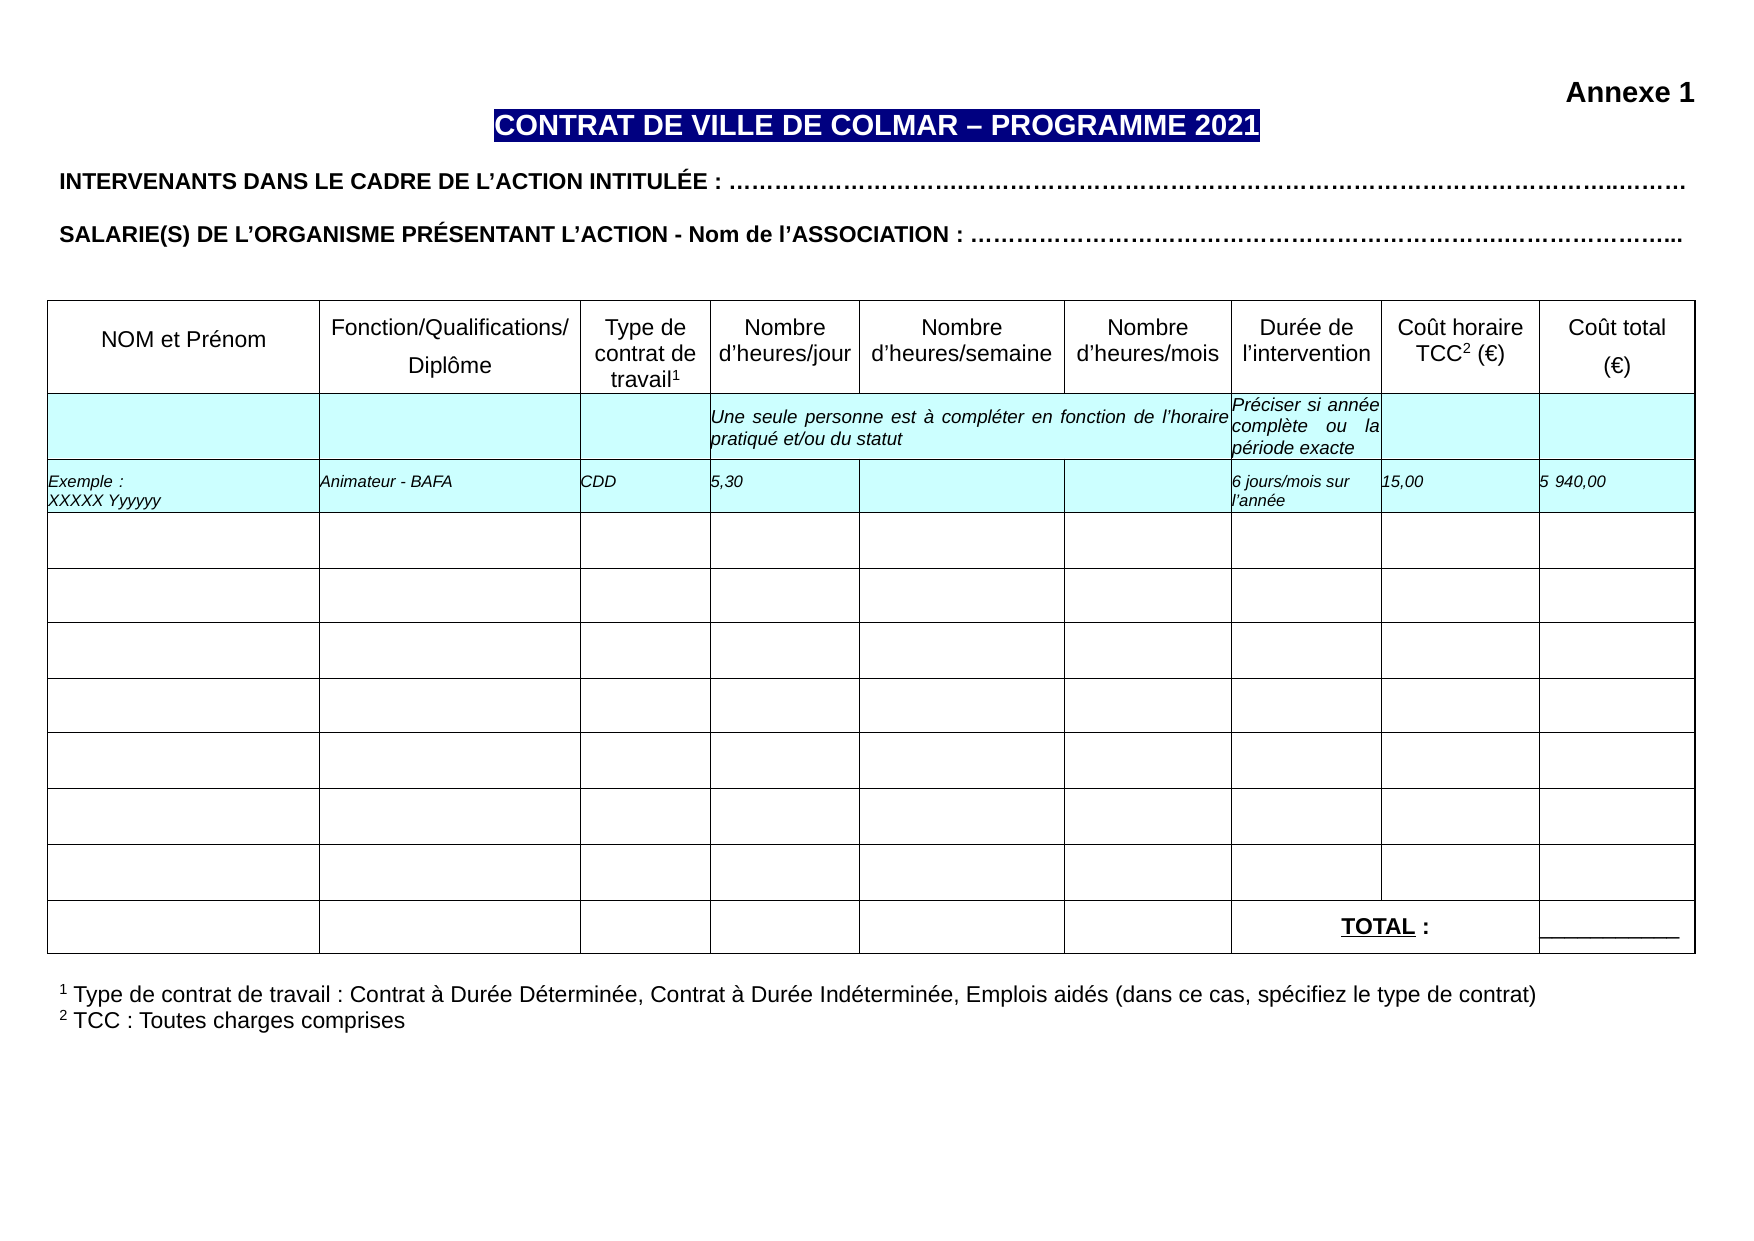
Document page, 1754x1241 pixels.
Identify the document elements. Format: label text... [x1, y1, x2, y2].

table_cell [320, 513, 580, 568]
table_cell 5 940,00 [1540, 460, 1694, 512]
table_cell [860, 569, 1064, 622]
table_cell [320, 569, 580, 622]
table_cell [320, 679, 580, 732]
table_cell [1382, 789, 1539, 844]
table_cell [1540, 679, 1694, 732]
table_cell [1540, 789, 1694, 844]
table_cell [1382, 394, 1539, 458]
text INTERVENANTS DANS LE CADRE DE L’ACTION INTITULÉE : ………………………….…………………………………………………………………………..……… [59, 168, 1695, 195]
table_cell Exemple : XXXXX Yyyyyy [48, 460, 319, 512]
table_cell [1232, 623, 1381, 678]
table_header Coût horaire TCC2 (€) [1382, 301, 1539, 393]
table_cell CDD [581, 460, 710, 512]
table_cell [1540, 513, 1694, 568]
table_cell TOTAL : [1232, 901, 1539, 953]
table_header Nombre d’heures/semaine [860, 301, 1064, 393]
table_cell [860, 623, 1064, 678]
table_cell [581, 679, 710, 732]
table_cell [860, 679, 1064, 732]
table_cell [48, 394, 319, 458]
table_cell [1382, 569, 1539, 622]
table_header Coût total (€) [1540, 301, 1694, 393]
table_cell [1232, 845, 1381, 899]
table_cell [1540, 569, 1694, 622]
table_cell [1065, 513, 1231, 568]
text Annexe 1 [59, 75, 1695, 108]
table_cell [1232, 513, 1381, 568]
table_cell [48, 789, 319, 844]
table_cell [1065, 679, 1231, 732]
text SALARIE(S) DE L’ORGANISME PRÉSENTANT L’ACTION - Nom de l’ASSOCIATION : …………………………………………………………….…………………... [59, 221, 1695, 247]
table_cell [320, 901, 580, 953]
table_cell [1065, 789, 1231, 844]
table_header Durée de l’intervention [1232, 301, 1381, 393]
table_cell [581, 623, 710, 678]
table_cell [711, 845, 859, 899]
table_cell [860, 513, 1064, 568]
table_cell [1065, 901, 1231, 953]
table_cell [1232, 733, 1381, 788]
table_cell Préciser si année complète ou la période exacte [1232, 394, 1381, 458]
table_cell [320, 733, 580, 788]
table_cell [320, 394, 580, 458]
table_cell [711, 513, 859, 568]
table_header Nombre d’heures/mois [1065, 301, 1231, 393]
table_cell 5,30 [711, 460, 859, 512]
table_cell 15,00 [1382, 460, 1539, 512]
table_cell [1382, 679, 1539, 732]
table_cell [320, 845, 580, 899]
table_cell [1232, 679, 1381, 732]
text CONTRAT DE VILLE DE COLMAR – PROGRAMME 2021 [59, 108, 1695, 142]
table_header Nombre d’heures/jour [711, 301, 859, 393]
table_cell [1540, 845, 1694, 899]
table_cell [581, 569, 710, 622]
table_cell [48, 733, 319, 788]
table_cell [320, 623, 580, 678]
table_cell [48, 623, 319, 678]
table_cell [1540, 733, 1694, 788]
table_cell [711, 623, 859, 678]
table_cell [1382, 845, 1539, 899]
table_cell [860, 845, 1064, 899]
table_cell [860, 789, 1064, 844]
table_cell [711, 569, 859, 622]
table_cell [1382, 623, 1539, 678]
table_cell [711, 789, 859, 844]
table_cell Une seule personne est à compléter en fonction de l’horaire pratiqué et/ou du statut [711, 394, 1231, 458]
table_cell [711, 679, 859, 732]
table_header Type de contrat de travail1 [581, 301, 710, 393]
table_cell [48, 569, 319, 622]
table_cell [581, 845, 710, 899]
table_cell [1065, 845, 1231, 899]
table_cell [860, 733, 1064, 788]
text 1 Type de contrat de travail : Contrat à Durée Déterminée, Contrat à Durée Indéterminée, Emplois aidés (dans ce cas, spécifiez le type de contrat) [59, 981, 1695, 1007]
table_cell [1540, 394, 1694, 458]
table_cell ___________ [1540, 901, 1694, 953]
table_cell [860, 901, 1064, 953]
table_cell [1232, 569, 1381, 622]
table_cell 6 jours/mois sur l’année [1232, 460, 1381, 512]
table_cell [48, 901, 319, 953]
table_cell [1232, 789, 1381, 844]
table_cell [860, 460, 1064, 512]
table_cell [48, 679, 319, 732]
table_cell [581, 789, 710, 844]
table_cell [1065, 569, 1231, 622]
table_cell [1065, 733, 1231, 788]
table_cell [581, 513, 710, 568]
table_cell [1382, 513, 1539, 568]
text 2 TCC : Toutes charges comprises [59, 1007, 1695, 1033]
table_header NOM et Prénom [48, 301, 319, 393]
table_cell [711, 901, 859, 953]
table_cell [1065, 460, 1231, 512]
table_cell [48, 513, 319, 568]
table_cell [48, 845, 319, 899]
table_cell [320, 789, 580, 844]
table_cell [1540, 623, 1694, 678]
table_cell [1065, 623, 1231, 678]
table_cell Animateur - BAFA [320, 460, 580, 512]
table_cell [581, 733, 710, 788]
table_cell [581, 901, 710, 953]
table_cell [1382, 733, 1539, 788]
table_cell [711, 733, 859, 788]
table_header Fonction/Qualifications/ Diplôme [320, 301, 580, 393]
table_cell [581, 394, 710, 458]
